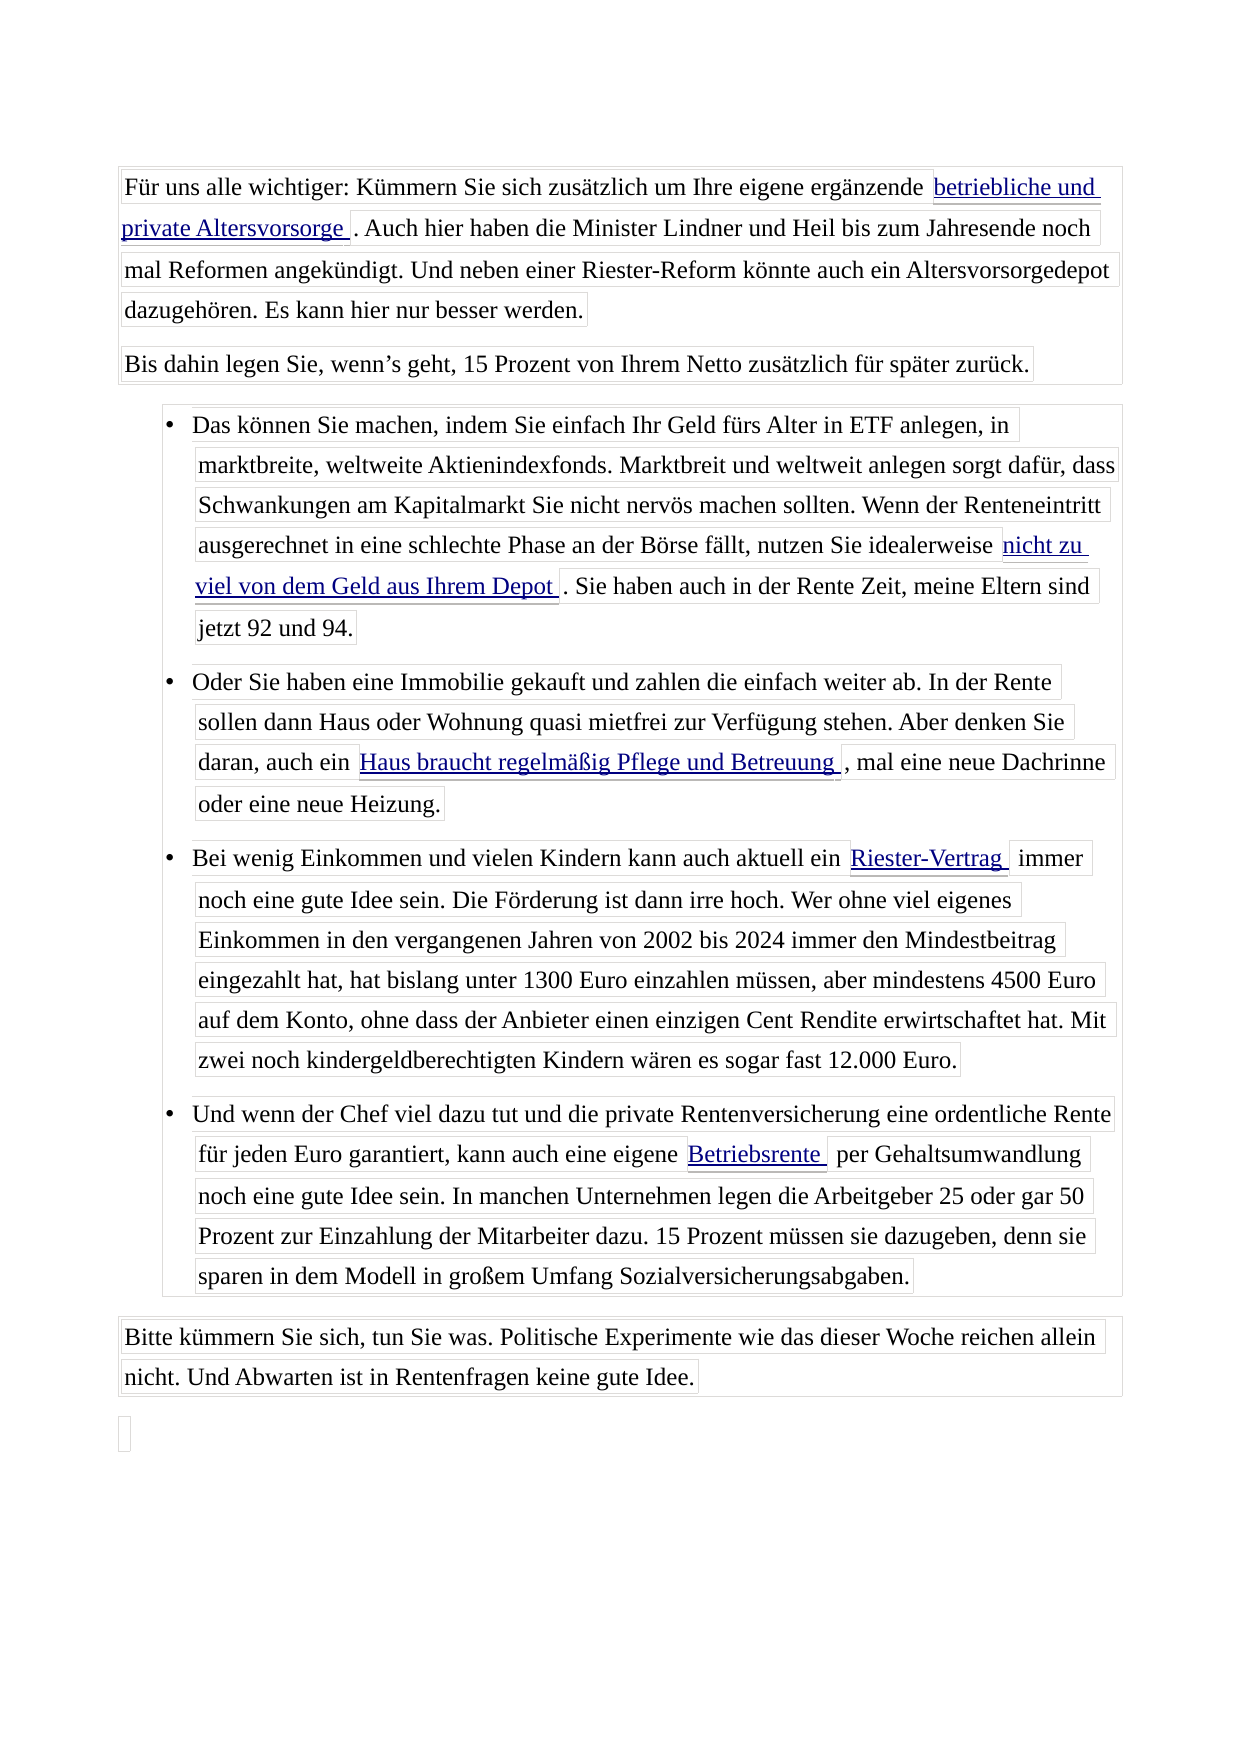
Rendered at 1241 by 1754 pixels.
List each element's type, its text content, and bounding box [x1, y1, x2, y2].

list Und wenn der Chef viel dazu tut und die private Rentenversicherung eine ordentliche Rente für jeden Euro garantiert, kann auch eine eigene Betriebsrente per Gehaltsumwandlung noch eine gute Idee sein. In manchen Unternehmen legen die Arbeitgeber 25 oder gar 50 Prozent zur Einzahlung der Mitarbeiter dazu. 15 Prozent müssen sie dazugeben, denn sie sparen in dem Modell in großem Umfang Sozialversicherungsabgaben. [163, 1093, 1122, 1296]
text Bitte kümmern Sie sich, tun Sie was. Politische Experimente wie das dieser Woche reichen allein nicht. Und Abwarten ist in Rentenfragen keine gute Idee. [119, 1317, 1122, 1396]
list Bei wenig Einkommen und vielen Kindern kann auch aktuell ein Riester-Vertrag immer noch eine gute Idee sein. Die Förderung ist dann irre hoch. Wer ohne viel eigenes Einkommen in den vergangenen Jahren von 2002 bis 2024 immer den Mindestbeitrag eingezahlt hat, hat bislang unter 1300 Euro einzahlen müssen, aber mindestens 4500 Euro auf dem Konto, ohne dass der Anbieter einen einzigen Cent Rendite erwirtschaftet hat. Mit zwei noch kindergeldberechtigten Kindern wären es sogar fast 12.000 Euro. [163, 837, 1122, 1077]
text Bis dahin legen Sie, wenn’s geht, 15 Prozent von Ihrem Netto zusätzlich für später zurück. [119, 343, 1122, 384]
list Oder Sie haben eine Immobilie gekauft und zahlen die einfach weiter ab. In der Rente sollen dann Haus oder Wohnung quasi mietfrei zur Verfügung stehen. Aber denken Sie daran, auch ein Haus braucht regelmäßig Pflege und Betreuung , mal eine neue Dachrinne oder eine neue Heizung. [163, 661, 1122, 821]
list Das können Sie machen, indem Sie einfach Ihr Geld fürs Alter in ETF anlegen, in marktbreite, weltweite Aktienindexfonds. Marktbreit und weltweit anlegen sorgt dafür, dass Schwankungen am Kapitalmarkt Sie nicht nervös machen sollten. Wenn der Renteneintritt ausgerechnet in eine schlechte Phase an der Börse fällt, nutzen Sie idealerweise nicht zu viel von dem Geld aus Ihrem Depot . Sie haben auch in der Rente Zeit, meine Eltern sind jetzt 92 und 94. [163, 405, 1122, 644]
text Für uns alle wichtiger: Kümmern Sie sich zusätzlich um Ihre eigene ergänzende betriebliche und private Altersvorsorge . Auch hier haben die Minister Lindner und Heil bis zum Jahresende noch mal Reformen angekündigt. Und neben einer Riester-Reform könnte auch ein Altersvorsorgedepot dazugehören. Es kann hier nur besser werden. [119, 167, 1122, 326]
